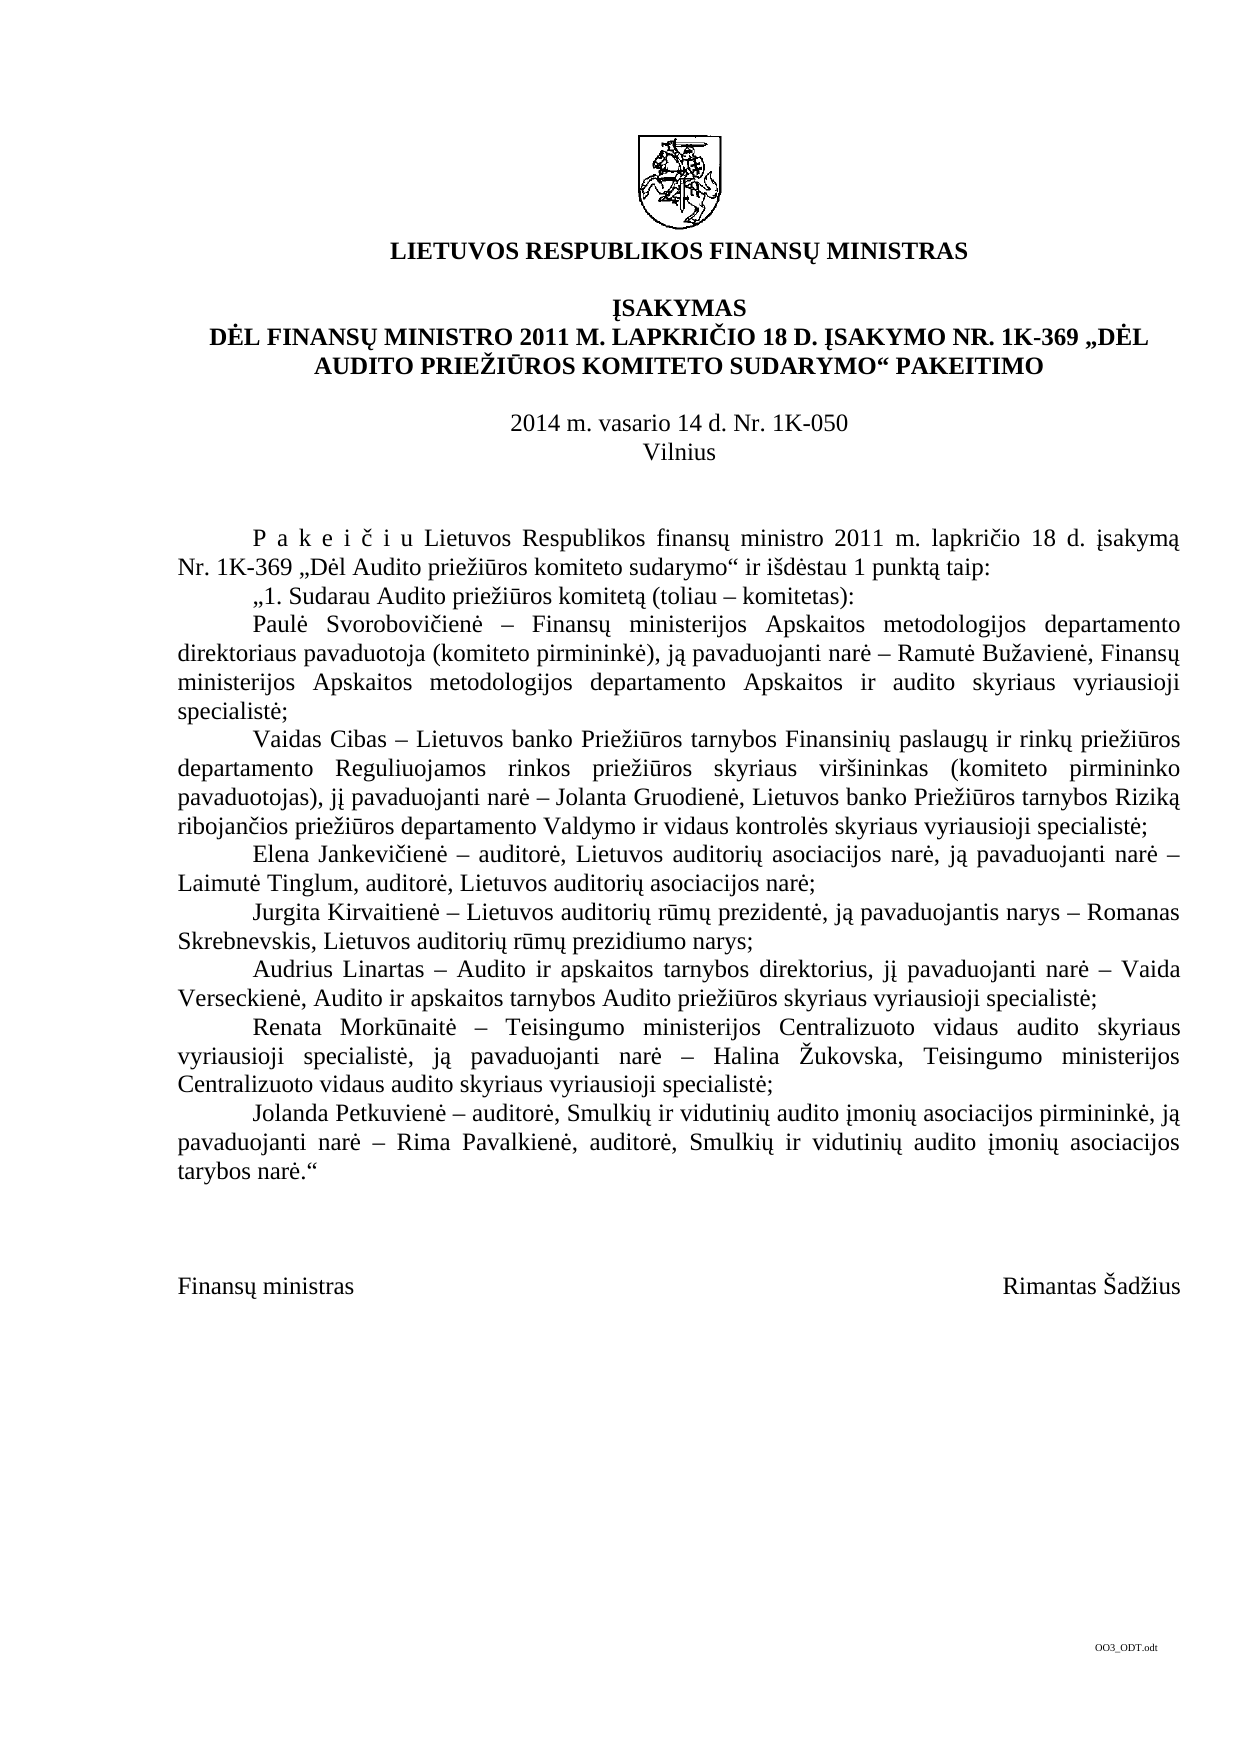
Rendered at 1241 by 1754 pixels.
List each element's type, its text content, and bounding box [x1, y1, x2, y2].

text ĮSAKYMAS [177, 293, 1181, 322]
text Finansų ministras Rimantas Šadžius [177, 1271, 1181, 1299]
text Vaidas Cibas – Lietuvos banko Priežiūros tarnybos Finansinių paslaugų ir rinkų priežiūros departamento Reguliuojamos rinkos priežiūros skyriaus viršininkas (komiteto pirmininko pavaduotojas), jį pavaduojanti narė – Jolanta Gruodienė, Lietuvos banko Priežiūros tarnybos Riziką ribojančios priežiūros departamento Valdymo ir vidaus kontrolės skyriaus vyriausioji specialistė; [177, 724, 1181, 839]
text LIETUVOS RESPUBLIKOS FINANSŲ MINISTRAS [177, 236, 1181, 264]
text „1. Sudarau Audito priežiūros komitetą (toliau – komitetas): [177, 581, 1181, 609]
text Elena Jankevičienė – auditorė, Lietuvos auditorių asociacijos narė, ją pavaduojanti narė – Laimutė Tinglum, auditorė, Lietuvos auditorių asociacijos narė; [177, 839, 1181, 897]
text 2014 m. vasario 14 d. Nr. 1K-050 [177, 408, 1181, 437]
text Paulė Svorobovičienė – Finansų ministerijos Apskaitos metodologijos departamento direktoriaus pavaduotoja (komiteto pirmininkė), ją pavaduojanti narė – Ramutė Bužavienė, Finansų ministerijos Apskaitos metodologijos departamento Apskaitos ir audito skyriaus vyriausioji specialistė; [177, 609, 1181, 724]
text DĖL FINANSŲ MINISTRO 2011 M. LAPKRIČIO 18 D. ĮSAKYMO NR. 1K-369 „DĖL AUDITO PRIEŽIŪROS KOMITETO SUDARYMO“ PAKEITIMO [177, 322, 1181, 379]
text Renata Morkūnaitė – Teisingumo ministerijos Centralizuoto vidaus audito skyriaus vyriausioji specialistė, ją pavaduojanti narė – Halina Žukovska, Teisingumo ministerijos Centralizuoto vidaus audito skyriaus vyriausioji specialistė; [177, 1012, 1181, 1098]
text Jolanda Petkuvienė – auditorė, Smulkių ir vidutinių audito įmonių asociacijos pirmininkė, ją pavaduojanti narė – Rima Pavalkienė, auditorė, Smulkių ir vidutinių audito įmonių asociacijos tarybos narė.“ [177, 1098, 1181, 1184]
text Audrius Linartas – Audito ir apskaitos tarnybos direktorius, jį pavaduojanti narė – Vaida Verseckienė, Audito ir apskaitos tarnybos Audito priežiūros skyriaus vyriausioji specialistė; [177, 954, 1181, 1012]
text Jurgita Kirvaitienė – Lietuvos auditorių rūmų prezidentė, ją pavaduojantis narys – Romanas Skrebnevskis, Lietuvos auditorių rūmų prezidiumo narys; [177, 897, 1181, 954]
text P a k e i č i u Lietuvos Respublikos finansų ministro 2011 m. lapkričio 18 d. įsakymą Nr. 1K-369 „Dėl Audito priežiūros komiteto sudarymo“ ir išdėstau 1 punktą taip: [177, 523, 1181, 581]
text Vilnius [177, 437, 1181, 466]
